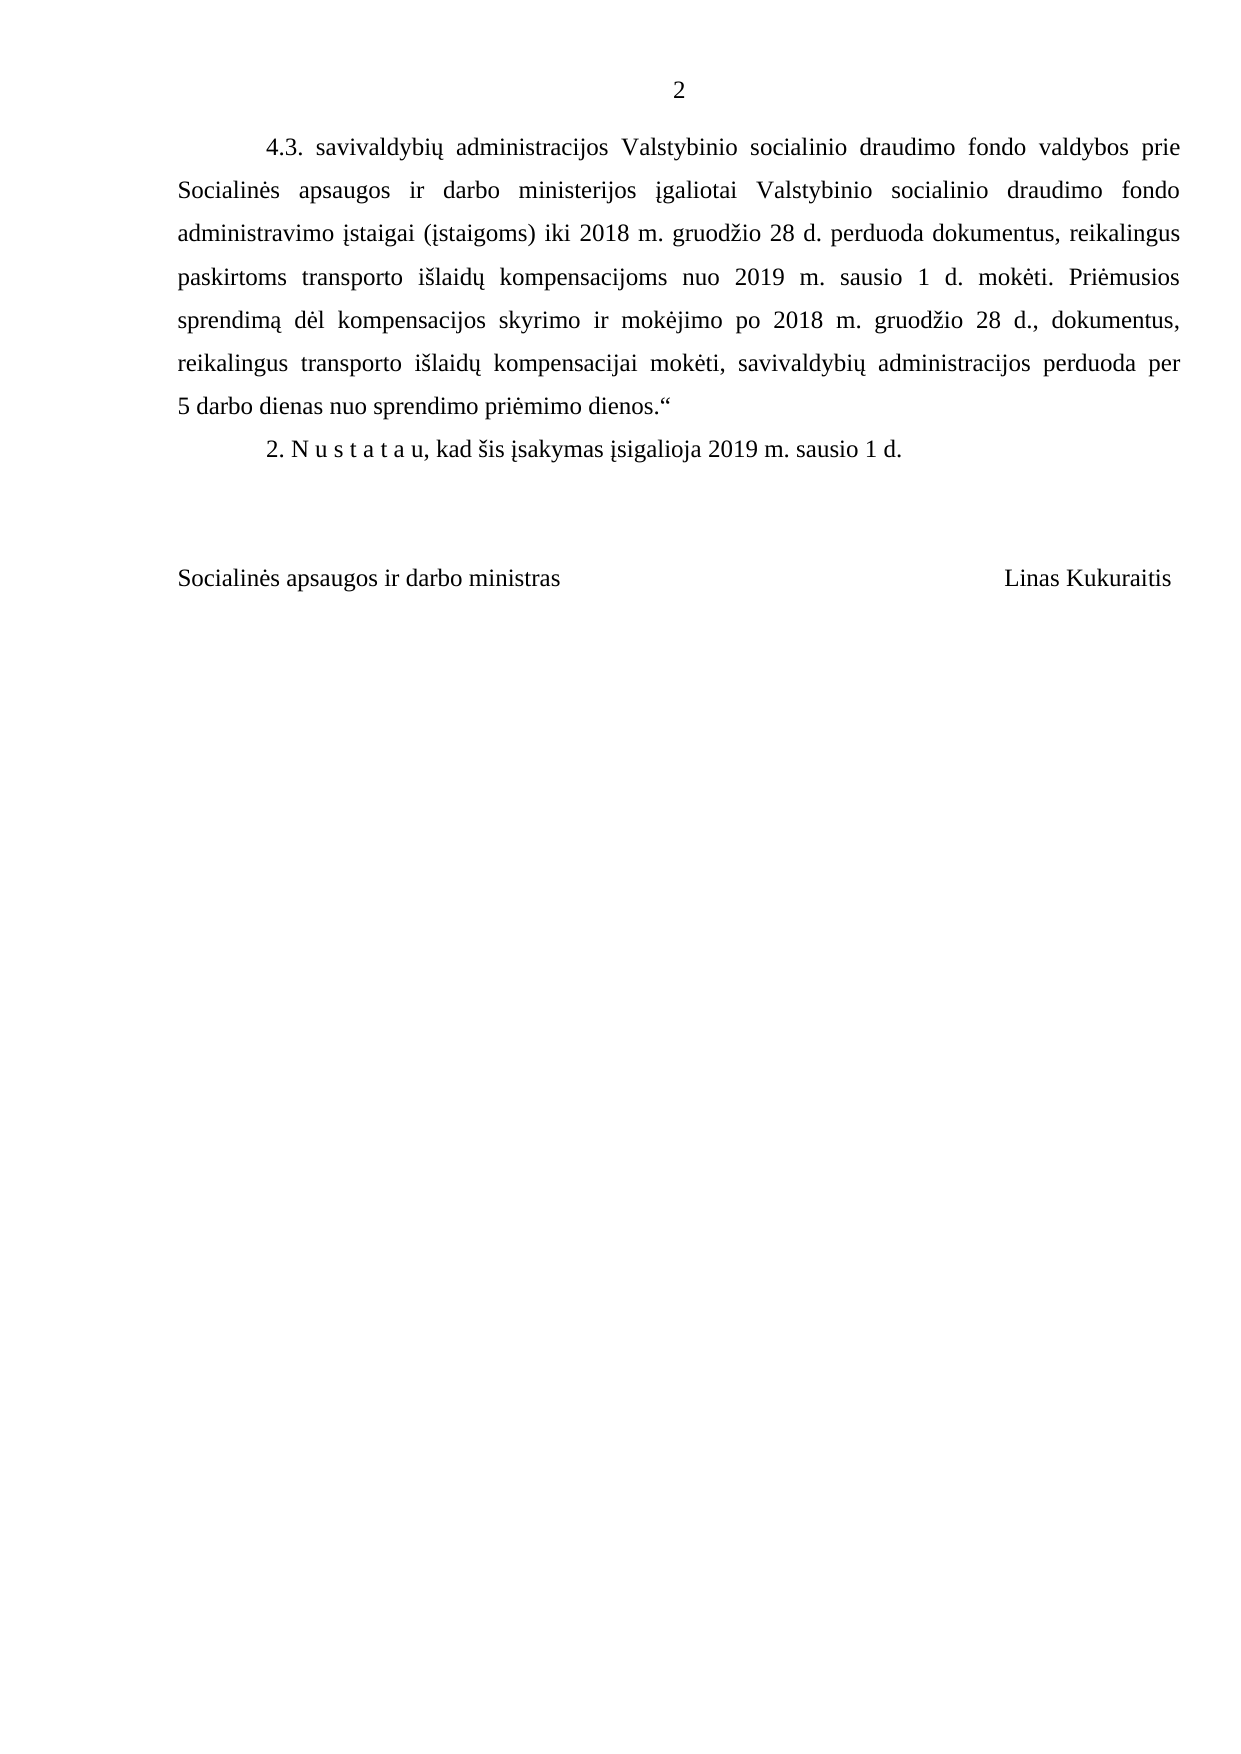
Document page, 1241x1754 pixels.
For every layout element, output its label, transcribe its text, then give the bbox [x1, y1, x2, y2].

text 2. N u s t a t a u, kad šis įsakymas įsigalioja 2019 m. sausio 1 d. [177, 434, 1181, 463]
text 4.3. savivaldybių administracijos Valstybinio socialinio draudimo fondo valdybos prie Socialinės apsaugos ir darbo ministerijos įgaliotai Valstybinio socialinio draudimo fondo administravimo įstaigai (įstaigoms) iki 2018 m. gruodžio 28 d. perduoda dokumentus, reikalingus paskirtoms transporto išlaidų kompensacijoms nuo 2019 m. sausio 1 d. mokėti. Priėmusios sprendimą dėl kompensacijos skyrimo ir mokėjimo po 2018 m. gruodžio 28 d., dokumentus, reikalingus transporto išlaidų kompensacijai mokėti, savivaldybių administracijos perduoda per 5 darbo dienas nuo sprendimo priėmimo dienos.“ [177, 132, 1181, 420]
text Socialinės apsaugos ir darbo ministras Linas Kukuraitis [177, 563, 1181, 592]
